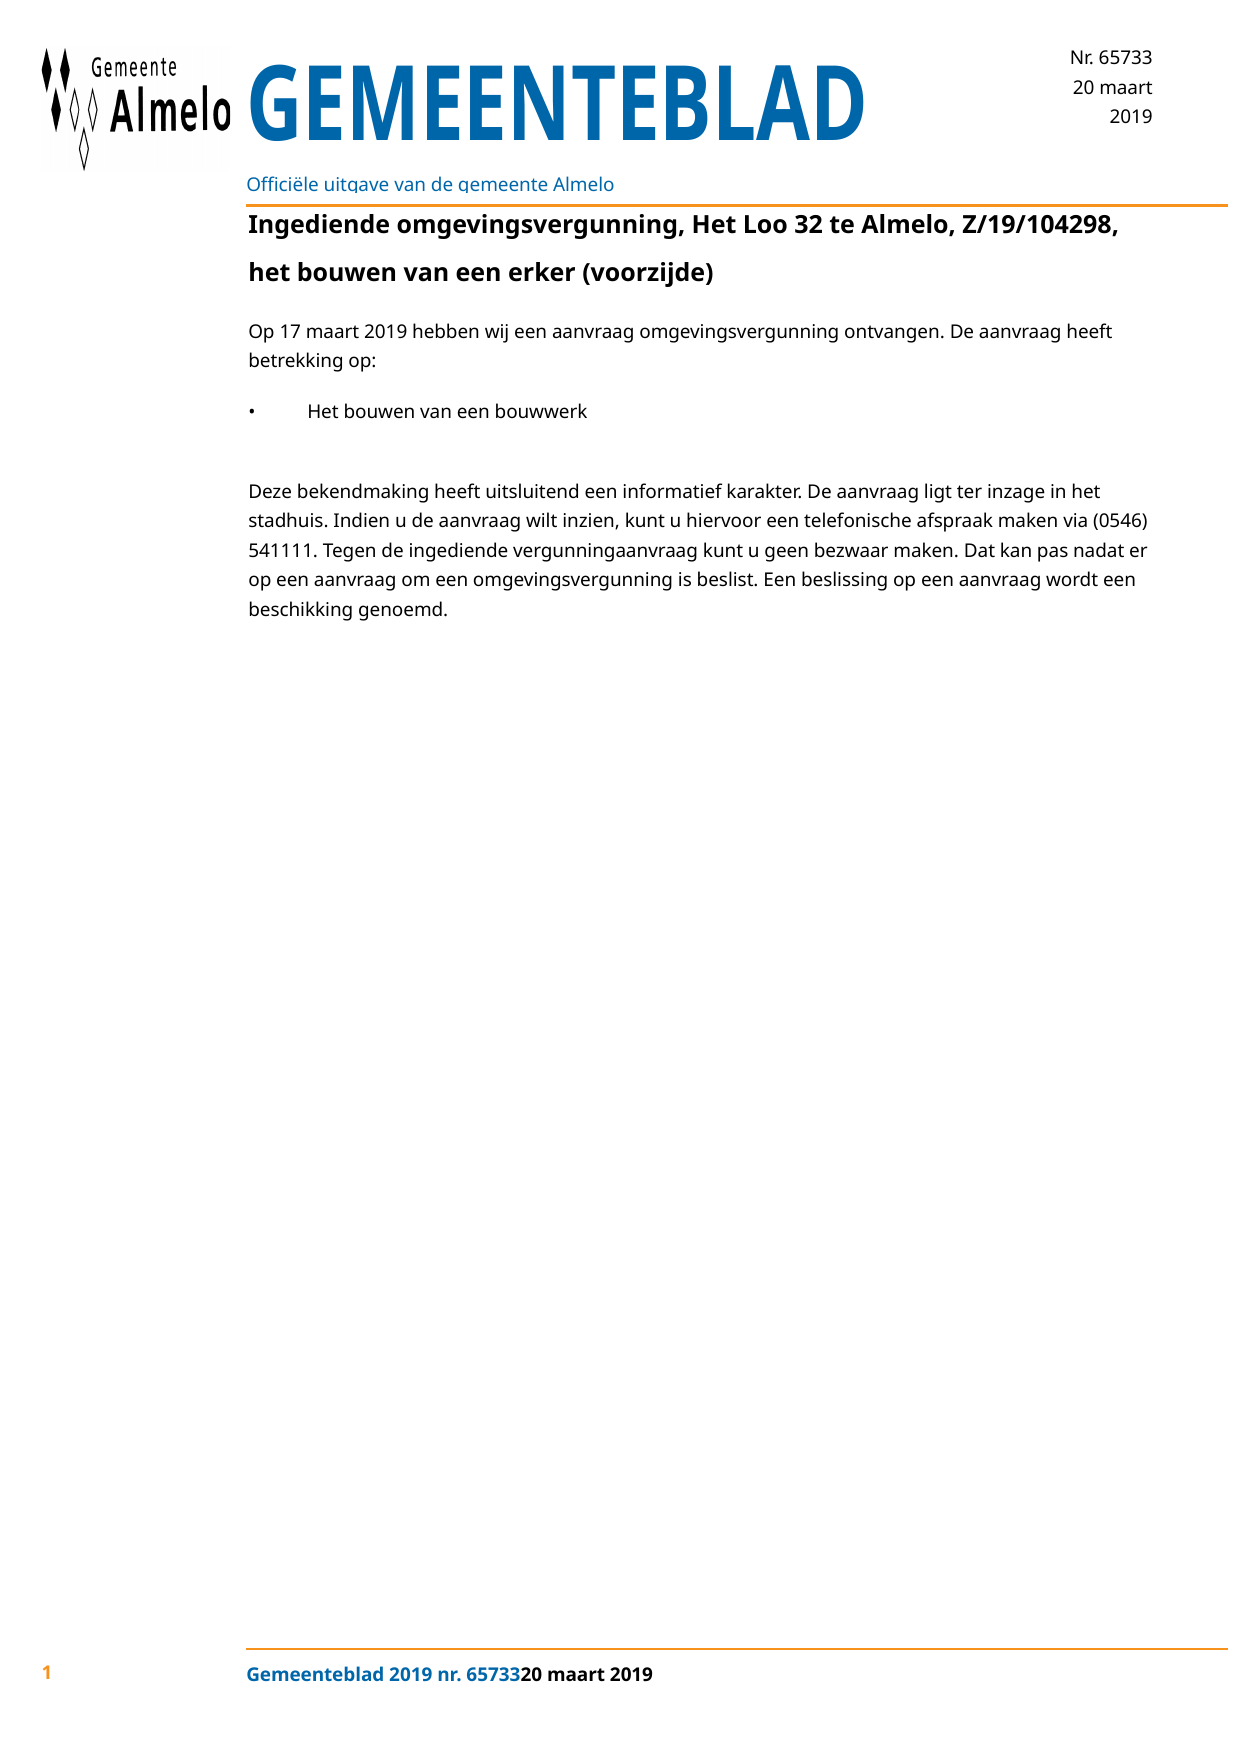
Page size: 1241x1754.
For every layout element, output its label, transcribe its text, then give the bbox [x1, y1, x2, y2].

text Ingediende omgevingsvergunning, Het Loo 32 te Almelo, Z/19/104298, het bouwen van een erker (voorzijde) [248, 207, 1152, 288]
text Op 17 maart 2019 hebben wij een aanvraag omgevingsvergunning ontvangen. De aanvraag heeft betrekking op: [248, 318, 1152, 373]
list Het bouwen van een bouwwerk [248, 398, 1152, 424]
text Deze bekendmaking heeft uitsluitend een informatief karakter. De aanvraag ligt ter inzage in het stadhuis. Indien u de aanvraag wilt inzien, kunt u hiervoor een telefonische afspraak maken via (0546) 541111. Tegen de ingediende vergunningaanvraag kunt u geen bezwaar maken. Dat kan pas nadat er op een aanvraag om een omgevingsvergunning is beslist. Een beslissing op een aanvraag wordt een beschikking genoemd. [248, 478, 1152, 622]
picture [41, 47, 231, 172]
